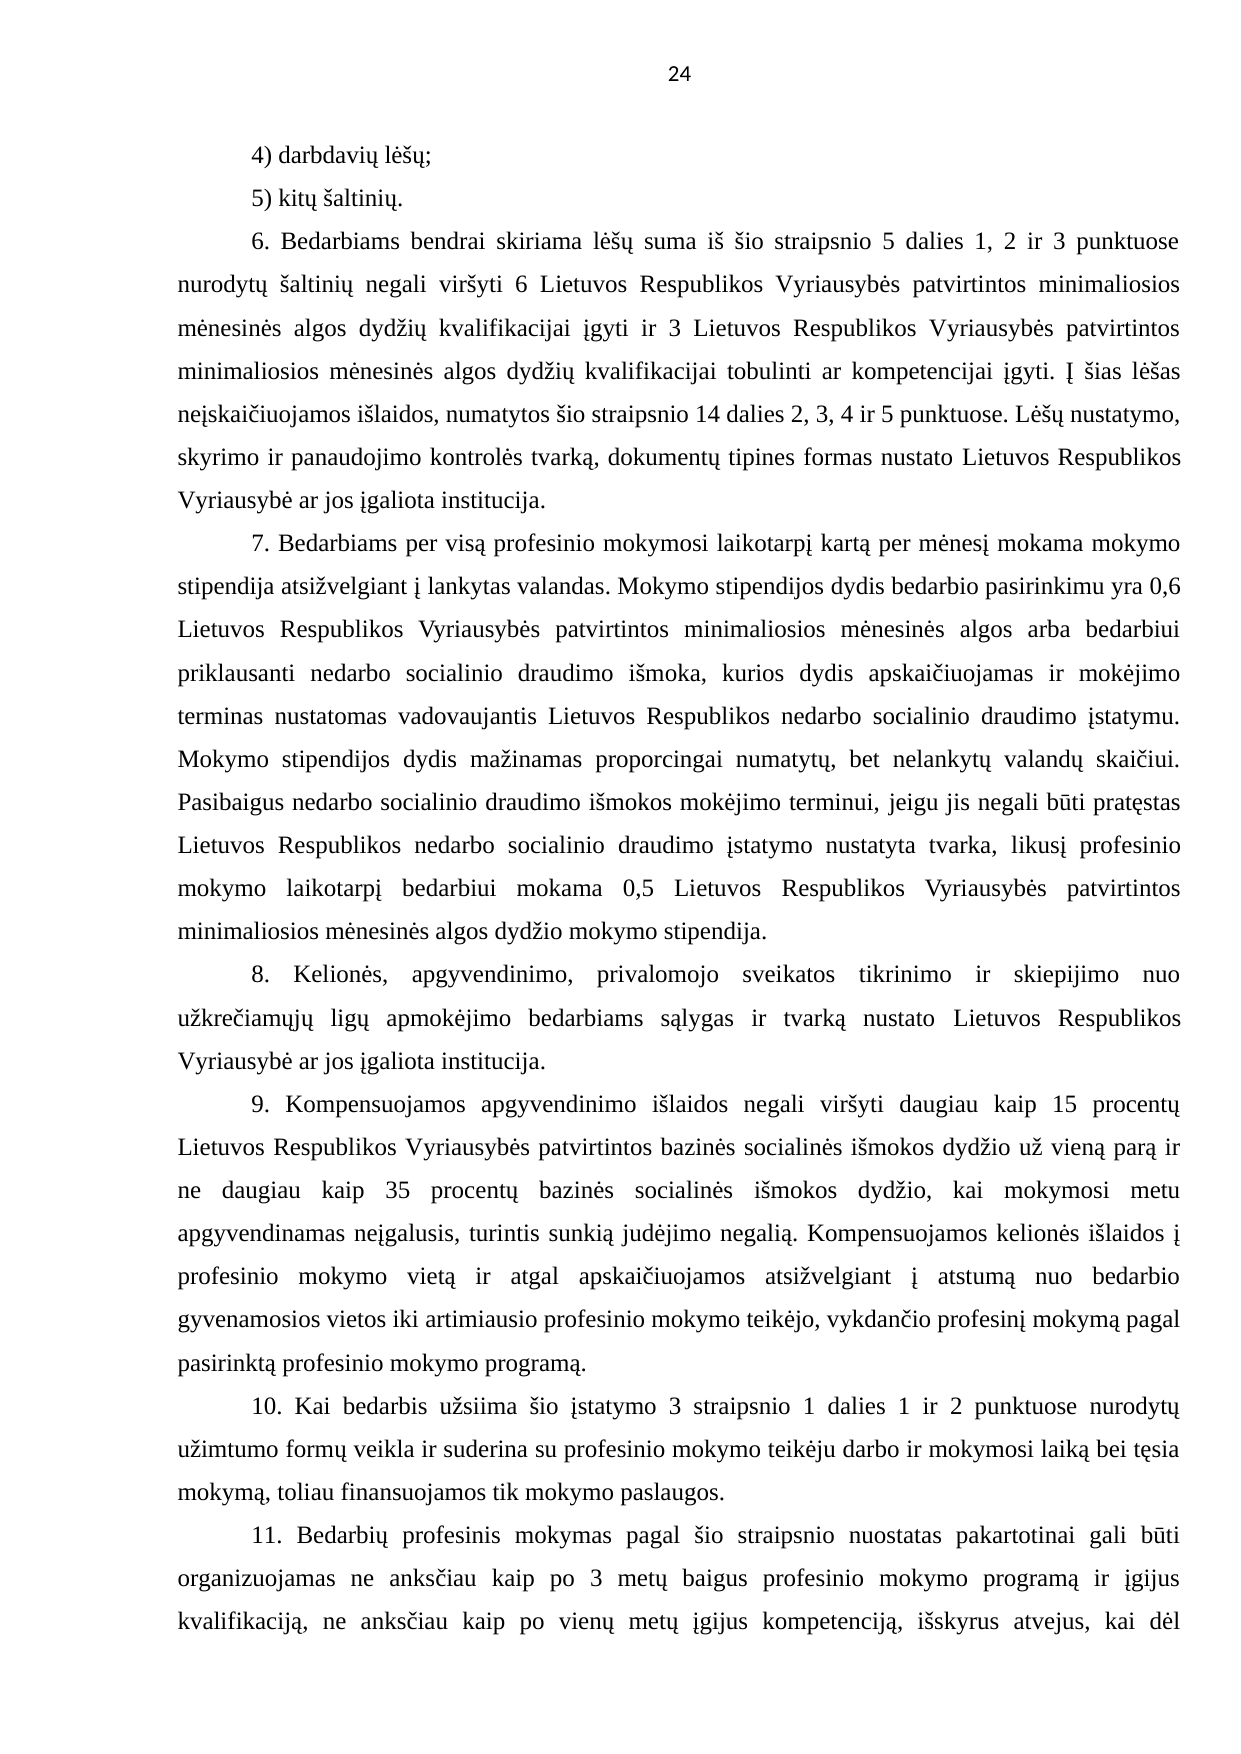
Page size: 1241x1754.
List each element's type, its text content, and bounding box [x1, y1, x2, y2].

text 11. Bedarbių profesinis mokymas pagal šio straipsnio nuostatas pakartotinai gali būti organizuojamas ne anksčiau kaip po 3 metų baigus profesinio mokymo programą ir įgijus kvalifikaciją, ne anksčiau kaip po vienų metų įgijus kompetenciją, išskyrus atvejus, kai dėl [177, 1520, 1181, 1635]
text 6. Bedarbiams bendrai skiriama lėšų suma iš šio straipsnio 5 dalies 1, 2 ir 3 punktuose nurodytų šaltinių negali viršyti 6 Lietuvos Respublikos Vyriausybės patvirtintos minimaliosios mėnesinės algos dydžių kvalifikacijai įgyti ir 3 Lietuvos Respublikos Vyriausybės patvirtintos minimaliosios mėnesinės algos dydžių kvalifikacijai tobulinti ar kompetencijai įgyti. Į šias lėšas neįskaičiuojamos išlaidos, numatytos šio straipsnio 14 dalies 2, 3, 4 ir 5 punktuose. Lėšų nustatymo, skyrimo ir panaudojimo kontrolės tvarką, dokumentų tipines formas nustato Lietuvos Respublikos Vyriausybė ar jos įgaliota institucija. [177, 226, 1181, 514]
text 9. Kompensuojamos apgyvendinimo išlaidos negali viršyti daugiau kaip 15 procentų Lietuvos Respublikos Vyriausybės patvirtintos bazinės socialinės išmokos dydžio už vieną parą ir ne daugiau kaip 35 procentų bazinės socialinės išmokos dydžio, kai mokymosi metu apgyvendinamas neįgalusis, turintis sunkią judėjimo negalią. Kompensuojamos kelionės išlaidos į profesinio mokymo vietą ir atgal apskaičiuojamos atsižvelgiant į atstumą nuo bedarbio gyvenamosios vietos iki artimiausio profesinio mokymo teikėjo, vykdančio profesinį mokymą pagal pasirinktą profesinio mokymo programą. [177, 1089, 1181, 1376]
text 7. Bedarbiams per visą profesinio mokymosi laikotarpį kartą per mėnesį mokama mokymo stipendija atsižvelgiant į lankytas valandas. Mokymo stipendijos dydis bedarbio pasirinkimu yra 0,6 Lietuvos Respublikos Vyriausybės patvirtintos minimaliosios mėnesinės algos arba bedarbiui priklausanti nedarbo socialinio draudimo išmoka, kurios dydis apskaičiuojamas ir mokėjimo terminas nustatomas vadovaujantis Lietuvos Respublikos nedarbo socialinio draudimo įstatymu. Mokymo stipendijos dydis mažinamas proporcingai numatytų, bet nelankytų valandų skaičiui. Pasibaigus nedarbo socialinio draudimo išmokos mokėjimo terminui, jeigu jis negali būti pratęstas Lietuvos Respublikos nedarbo socialinio draudimo įstatymo nustatyta tvarka, likusį profesinio mokymo laikotarpį bedarbiui mokama 0,5 Lietuvos Respublikos Vyriausybės patvirtintos minimaliosios mėnesinės algos dydžio mokymo stipendija. [177, 528, 1181, 945]
text 5) kitų šaltinių. [177, 183, 1181, 212]
text 10. Kai bedarbis užsiima šio įstatymo 3 straipsnio 1 dalies 1 ir 2 punktuose nurodytų užimtumo formų veikla ir suderina su profesinio mokymo teikėju darbo ir mokymosi laiką bei tęsia mokymą, toliau finansuojamos tik mokymo paslaugos. [177, 1391, 1181, 1506]
text 8. Kelionės, apgyvendinimo, privalomojo sveikatos tikrinimo ir skiepijimo nuo užkrečiamųjų ligų apmokėjimo bedarbiams sąlygas ir tvarką nustato Lietuvos Respublikos Vyriausybė ar jos įgaliota institucija. [177, 959, 1181, 1074]
text 4) darbdavių lėšų; [177, 140, 1181, 169]
